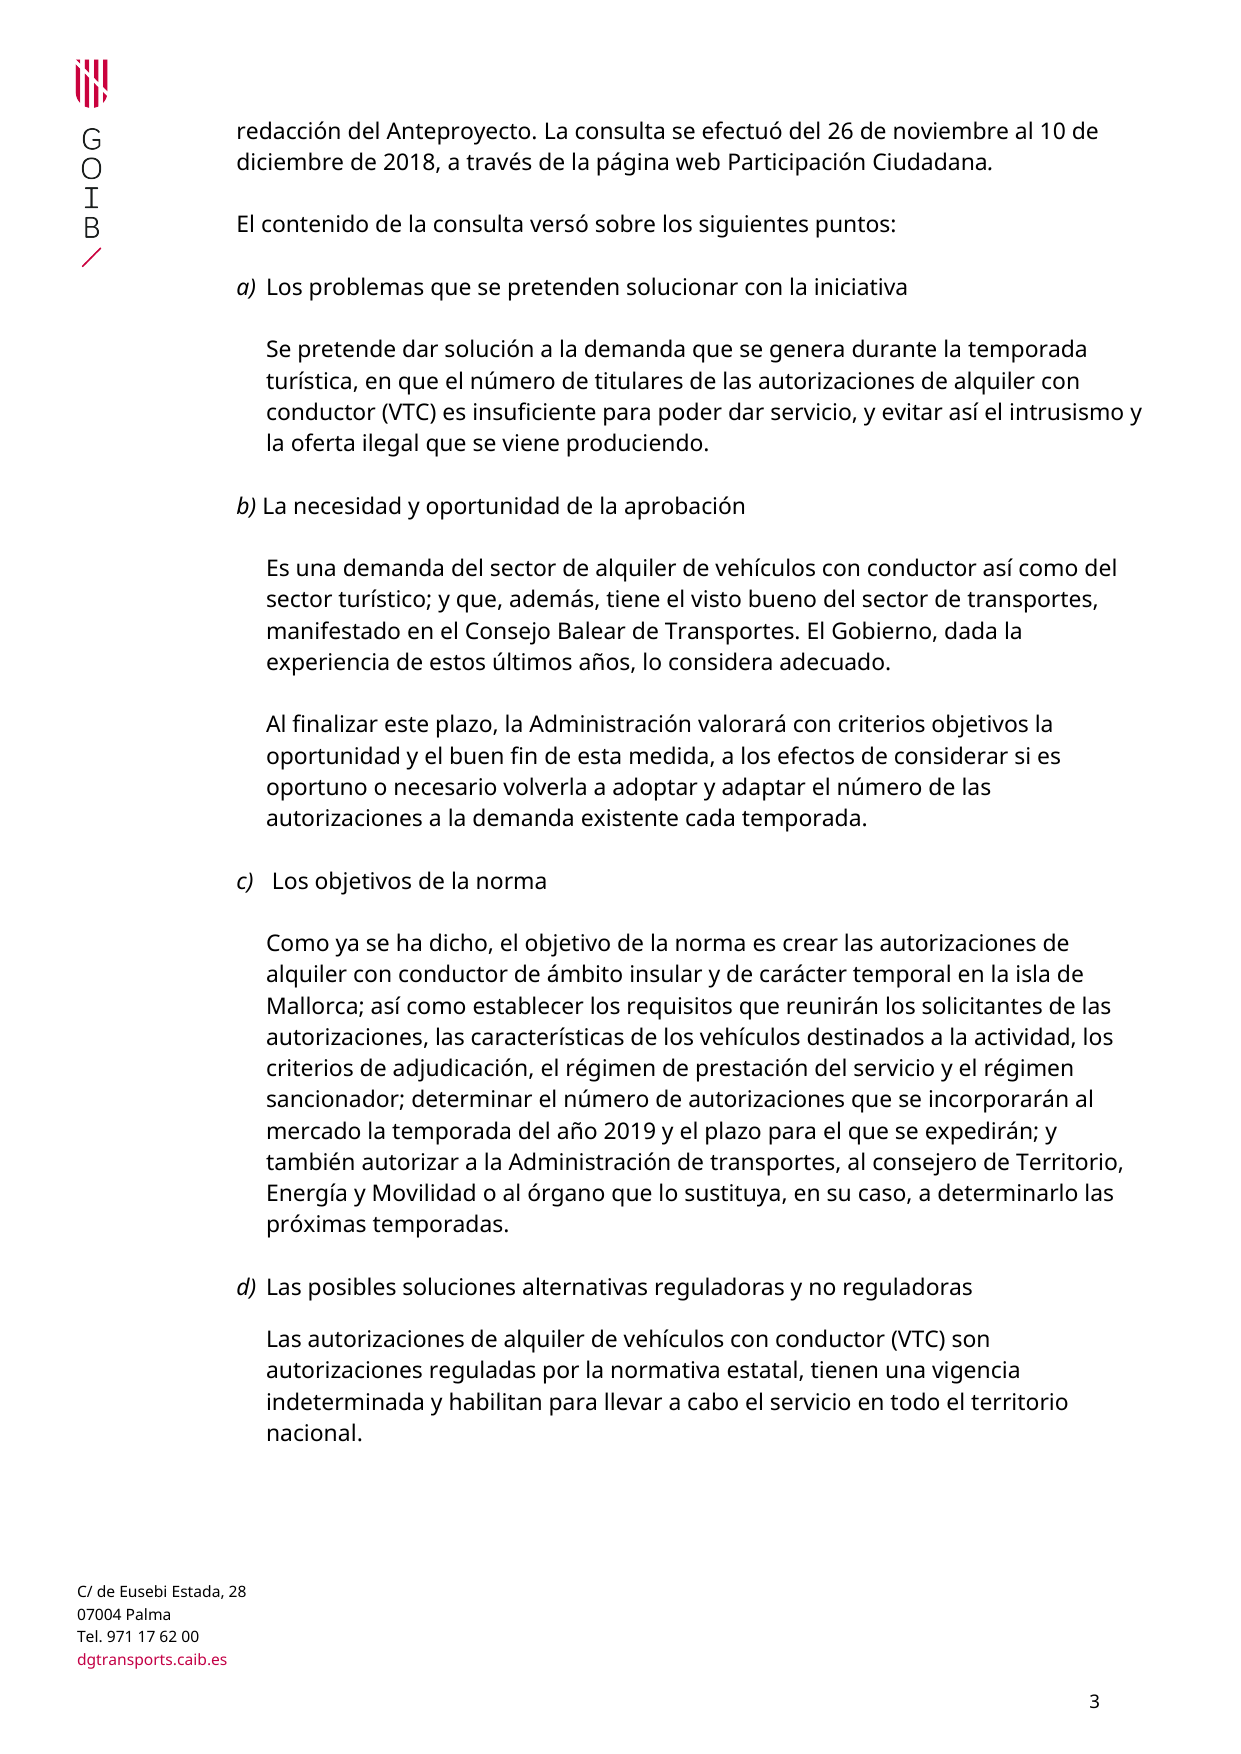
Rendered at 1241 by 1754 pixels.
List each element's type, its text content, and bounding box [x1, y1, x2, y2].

text Al finalizar este plazo, la Administración valorará con criterios objetivos la oportunidad y el buen fin de esta medida, a los efectos de considerar si es oportuno o necesario volverla a adoptar y adaptar el número de las autorizaciones a la demanda existente cada temporada. [266, 708, 1152, 833]
picture [47, 36, 136, 298]
text Es una demanda del sector de alquiler de vehículos con conductor así como del sector turístico; y que, además, tiene el visto bueno del sector de transportes, manifestado en el Consejo Balear de Transportes. El Gobierno, dada la experiencia de estos últimos años, lo considera adecuado. [266, 552, 1152, 677]
text Como ya se ha dicho, el objetivo de la norma es crear las autorizaciones de alquiler con conductor de ámbito insular y de carácter temporal en la isla de Mallorca; así como establecer los requisitos que reunirán los solicitantes de las autorizaciones, las características de los vehículos destinados a la actividad, los criterios de adjudicación, el régimen de prestación del servicio y el régimen sancionador; determinar el número de autorizaciones que se incorporarán al mercado la temporada del año 2019 y el plazo para el que se expedirán; y también autorizar a la Administración de transportes, al consejero de Territorio, Energía y Movilidad o al órgano que lo sustituya, en su caso, a determinarlo las próximas temporadas. [266, 927, 1152, 1240]
list Las posibles soluciones alternativas reguladoras y no reguladoras [236, 1271, 1152, 1302]
text b) La necesidad y oportunidad de la aprobación [236, 490, 1152, 521]
text redacción del Anteproyecto. La consulta se efectuó del 26 de noviembre al 10 de diciembre de 2018, a través de la página web Participación Ciudadana. [236, 115, 1152, 177]
text Las autorizaciones de alquiler de vehículos con conductor (VTC) son autorizaciones reguladas por la normativa estatal, tienen una vigencia indeterminada y habilitan para llevar a cabo el servicio en todo el territorio nacional. [266, 1323, 1152, 1448]
text Se pretende dar solución a la demanda que se genera durante la temporada turística, en que el número de titulares de las autorizaciones de alquiler con conductor (VTC) es insuficiente para poder dar servicio, y evitar así el intrusismo y la oferta ilegal que se viene produciendo. [266, 333, 1152, 458]
list Los problemas que se pretenden solucionar con la iniciativa [236, 271, 1152, 302]
text El contenido de la consulta versó sobre los siguientes puntos: [236, 208, 1152, 240]
list Los objetivos de la norma [236, 865, 1152, 896]
